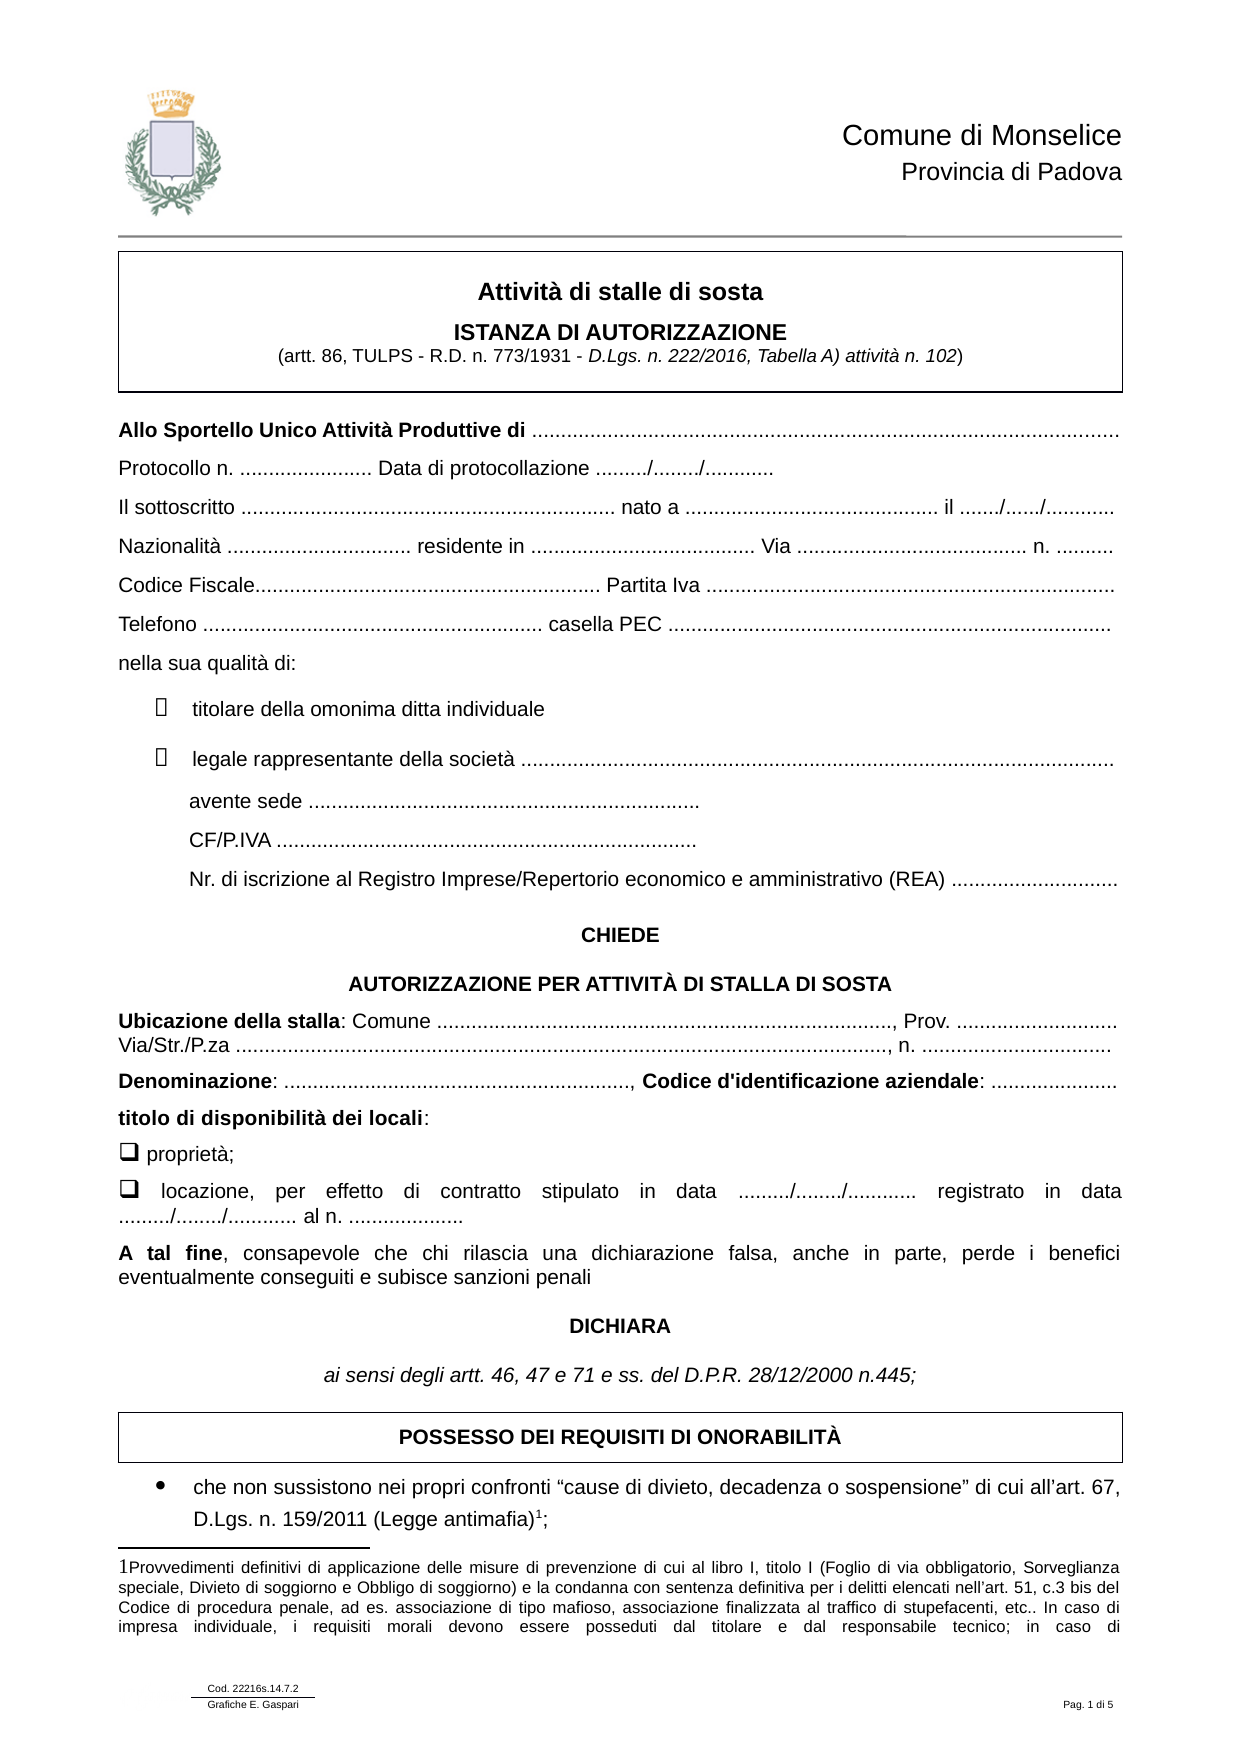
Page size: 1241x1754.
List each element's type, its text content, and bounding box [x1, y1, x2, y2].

text CHIEDE [118, 923, 1122, 947]
text Denominazione: ............................................................, Codice d'identificazione aziendale: ...................... [118, 1069, 1122, 1093]
table_header Attività di stalle di sosta ISTANZA DI AUTORIZZAZIONE (artt. 86, TULPS - R.D. n. 773/1931 - D.Lgs. n. 222/2016, Tabella A) attività n. 102) [119, 252, 1122, 391]
text titolo di disponibilità dei locali: [118, 1105, 1122, 1129]
text  proprietà; [118, 1142, 1122, 1167]
text Ubicazione della stalla: Comune ..............................................................................., Prov. ............................ Via/Str./P.za ................................................................................................................., n. ................................. [118, 1008, 1122, 1056]
text ai sensi degli artt. 46, 47 e 71 e ss. del D.P.R. 28/12/2000 n.445; [118, 1363, 1122, 1387]
text  locazione, per effetto di contratto stipulato in data ........./......../............ registrato in data ........./......../............ al n. .................... [118, 1179, 1122, 1228]
text  titolare della omonima ditta individuale [153, 689, 1122, 723]
text Comune di Monselice [224, 118, 1122, 152]
text CF/P.IVA ......................................................................... [189, 828, 1122, 852]
text Nazionalità ................................ residente in ....................................... Via ........................................ n. .......... [118, 534, 1122, 558]
text Nr. di iscrizione al Registro Imprese/Repertorio economico e amministrativo (REA) ............................. [189, 867, 1122, 891]
text Allo Sportello Unico Attività Produttive di [118, 417, 1122, 441]
picture [122, 87, 224, 219]
text  legale rappresentante della società ....................................................................................................... [153, 739, 1122, 773]
table_header POSSESSO DEI REQUISITI DI ONORABILITÀ [119, 1413, 1122, 1462]
text avente sede .................................................................... [189, 789, 1122, 813]
text Codice Fiscale............................................................ Partita Iva ....................................................................... [118, 573, 1122, 597]
text nella sua qualità di: [118, 651, 1122, 674]
text Provincia di Padova [224, 157, 1122, 185]
text DICHIARA [118, 1314, 1122, 1338]
text Telefono ........................................................... casella PEC ............................................................................. [118, 612, 1122, 636]
text AUTORIZZAZIONE PER ATTIVITÀ DI STALLA DI SOSTA [118, 972, 1122, 996]
text Il sottoscritto ................................................................. nato a ............................................ il ......./....../............ [118, 495, 1122, 519]
text A tal fine, consapevole che chi rilascia una dichiarazione falsa, anche in parte, perde i benefici eventualmente conseguiti e subisce sanzioni penali [118, 1241, 1122, 1289]
text Protocollo n. ....................... Data di protocollazione ........./......../............ [118, 456, 1122, 480]
list che non sussistono nei propri confronti “cause di divieto, decadenza o sospensione” di cui all’art. 67, D.Lgs. n. 159/2011 (Legge antimafia); [156, 1475, 1122, 1531]
list Provvedimenti definitivi di applicazione delle misure di prevenzione di cui al libro I, titolo I (Foglio di via obbligatorio, Sorveglianza speciale, Divieto di soggiorno e Obbligo di soggiorno) e la condanna con sentenza definitiva per i delitti elencati nell’art. 51, c.3 bis del Codice di procedura penale, ad es. associazione di tipo mafioso, associazione finalizzata al traffico di stupefacenti, etc.. In caso di impresa individuale, i requisiti morali devono essere posseduti dal titolare e dal responsabile tecnico; in caso di [118, 1554, 1122, 1636]
